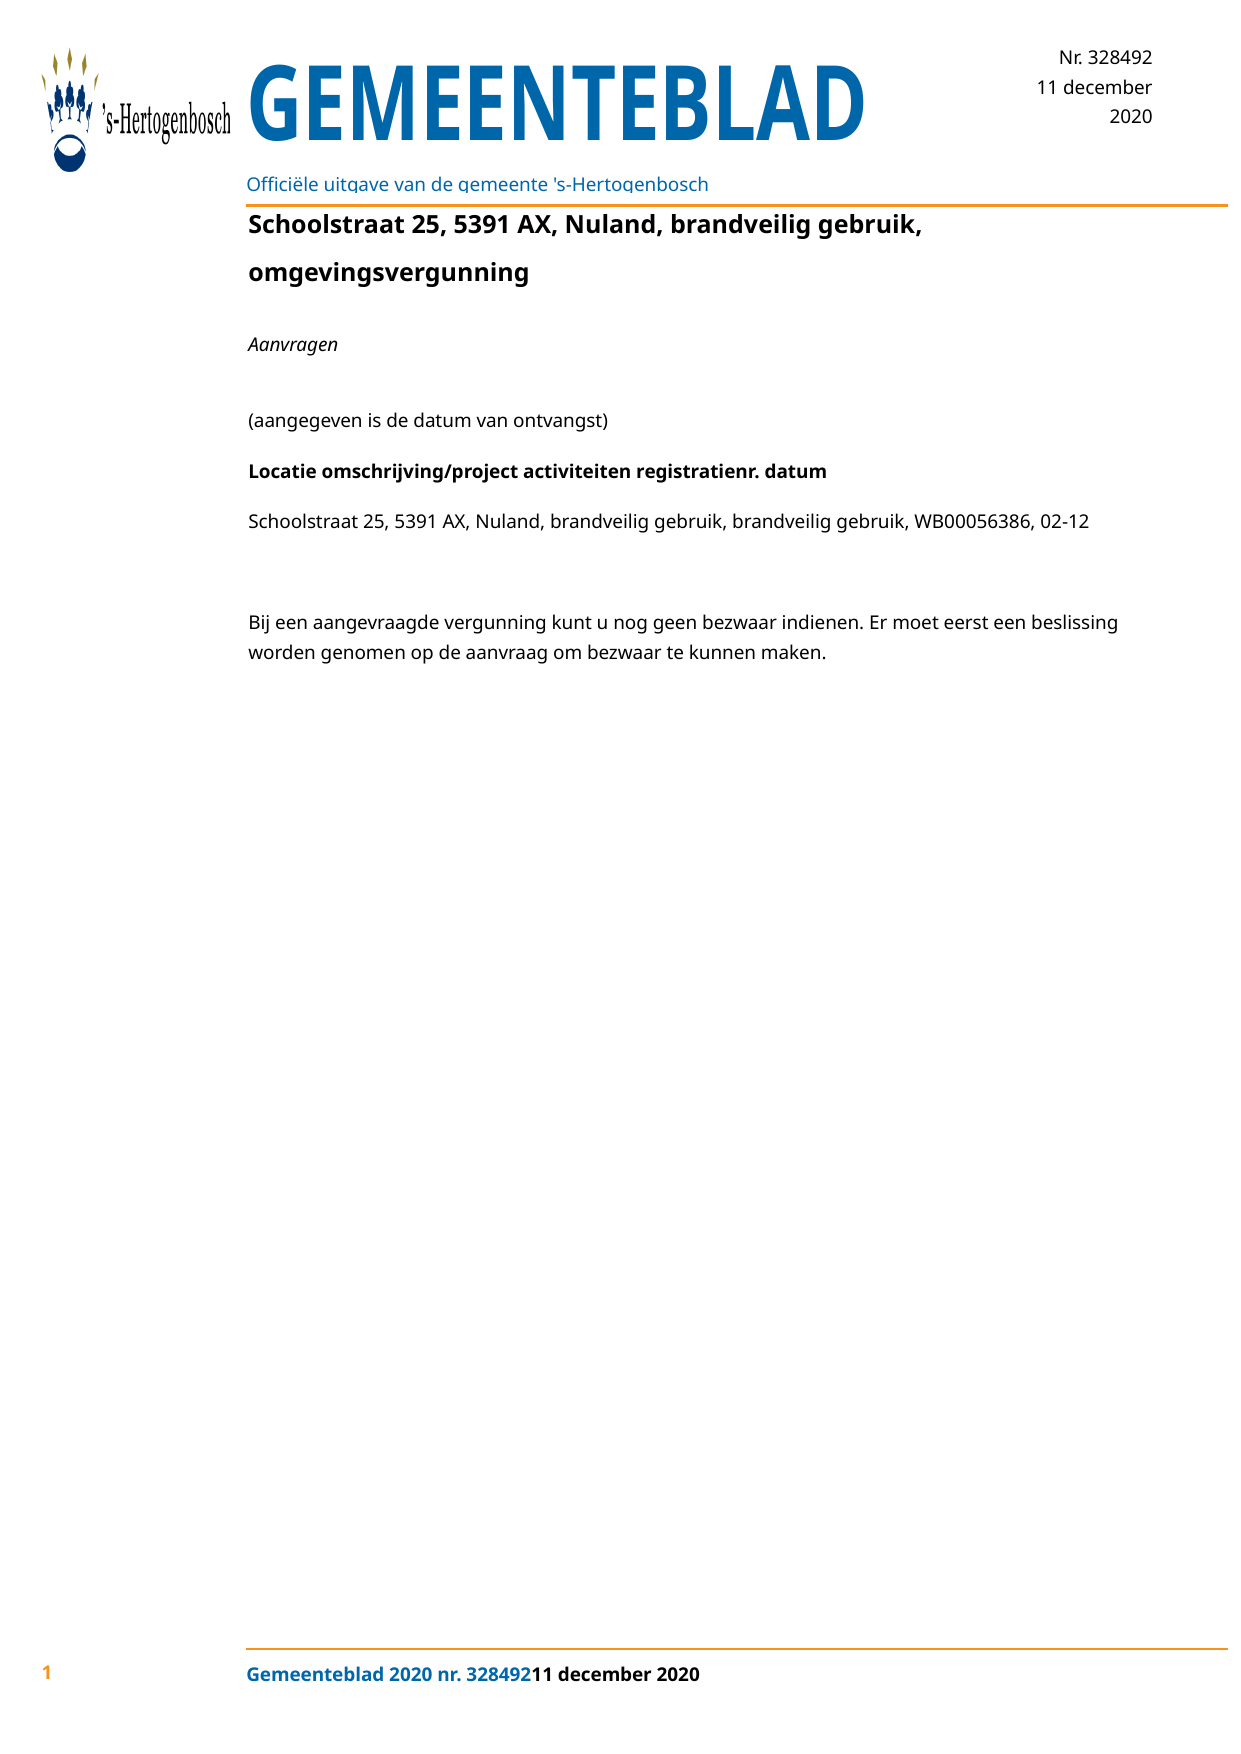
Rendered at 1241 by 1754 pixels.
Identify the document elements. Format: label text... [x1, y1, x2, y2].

text Schoolstraat 25, 5391 AX, Nuland, brandveilig gebruik, omgevingsvergunning [248, 207, 1152, 288]
text Bij een aangevraagde vergunning kunt u nog geen bezwaar indienen. Er moet eerst een beslissing worden genomen op de aanvraag om bezwaar te kunnen maken. [248, 609, 1152, 664]
text (aangegeven is de datum van ontvangst) [248, 408, 1152, 433]
picture [41, 47, 231, 172]
text Aanvragen [248, 331, 1152, 357]
text Locatie omschrijving/project activiteiten registratienr. datum [248, 458, 1152, 484]
text Schoolstraat 25, 5391 AX, Nuland, brandveilig gebruik, brandveilig gebruik, WB00056386, 02-12 [248, 508, 1152, 534]
